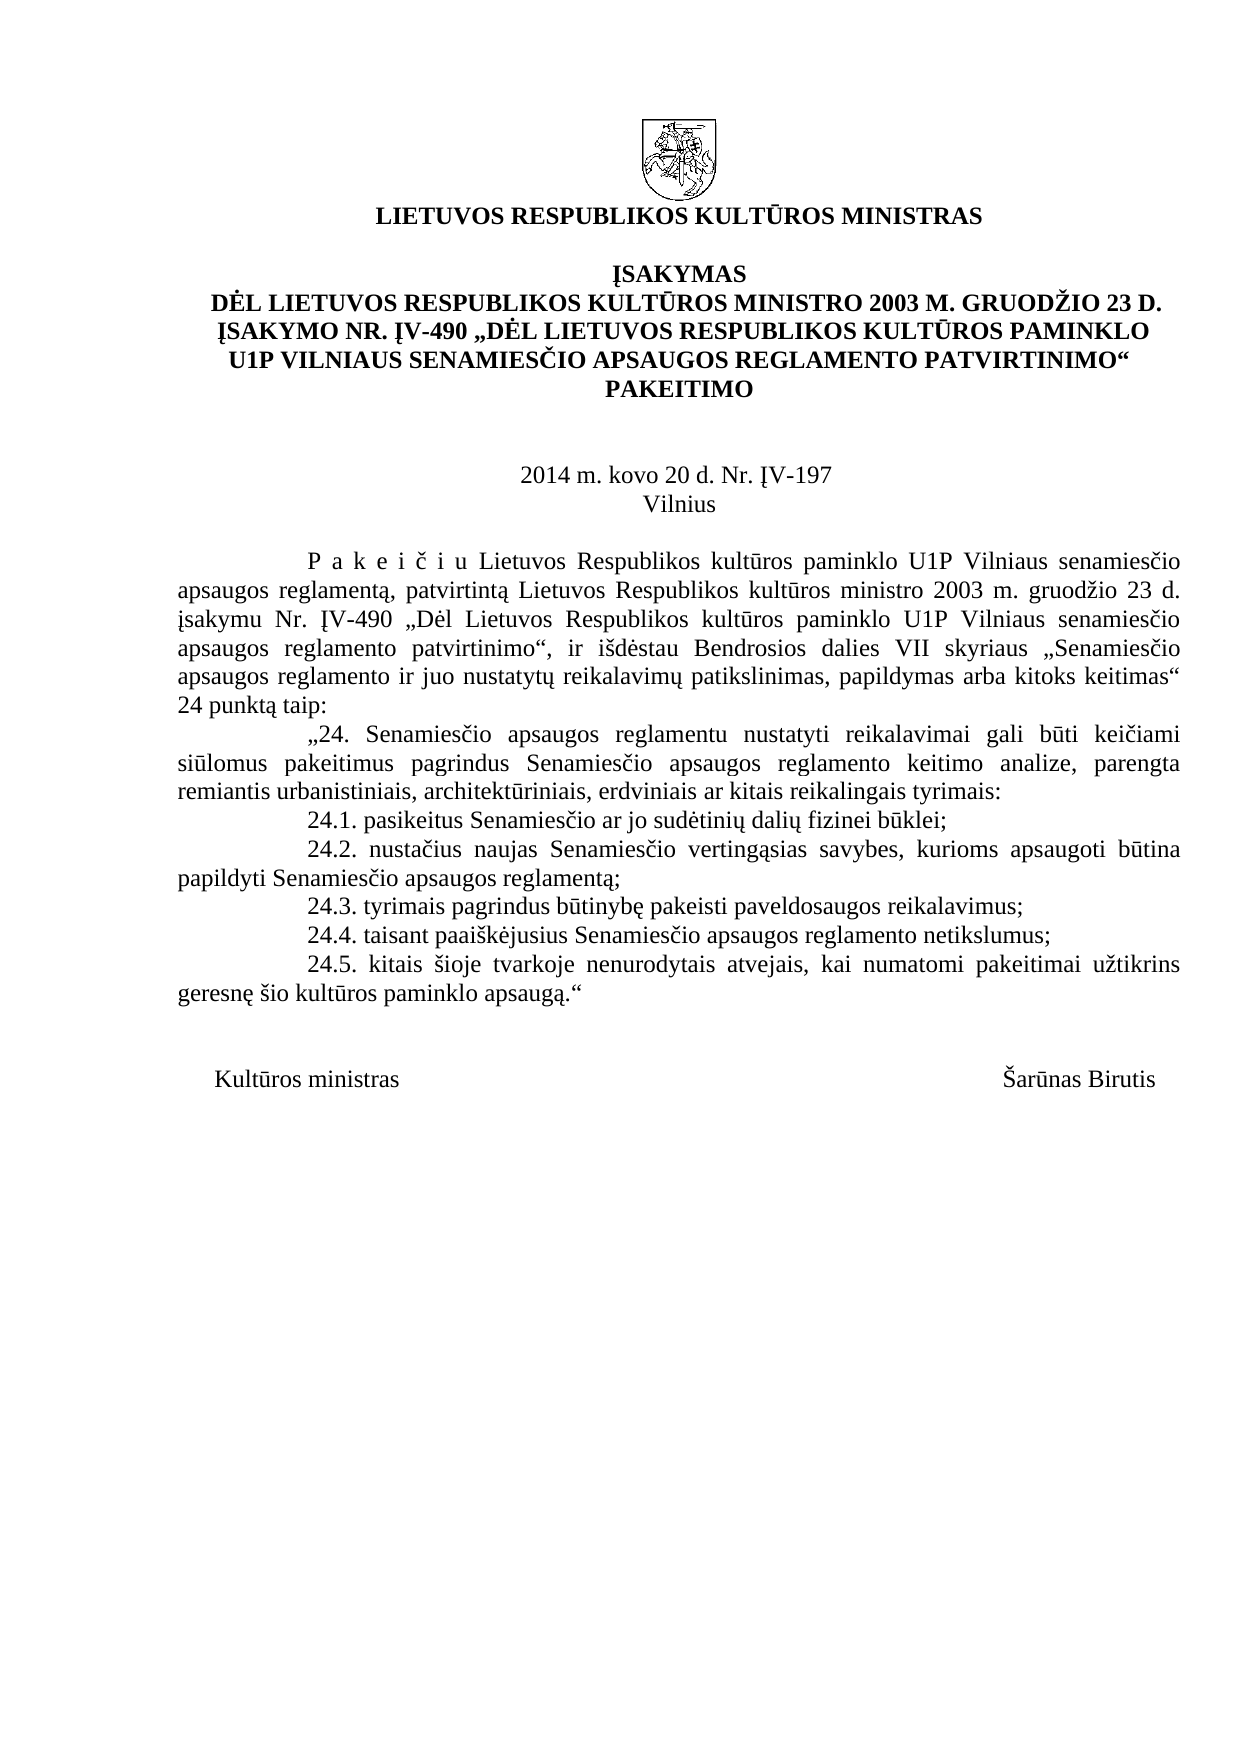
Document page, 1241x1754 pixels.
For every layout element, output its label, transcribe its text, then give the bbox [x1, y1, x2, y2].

text Vilnius [177, 489, 1181, 518]
text ĮSAKYMAS [177, 259, 1181, 288]
text 24.5. kitais šioje tvarkoje nenurodytais atvejais, kai numatomi pakeitimai užtikrins geresnę šio kultūros paminklo apsaugą.“ [177, 949, 1181, 1006]
text 24.4. taisant paaiškėjusius Senamiesčio apsaugos reglamento netikslumus; [177, 920, 1181, 949]
text „24. Senamiesčio apsaugos reglamentu nustatyti reikalavimai gali būti keičiami siūlomus pakeitimus pagrindus Senamiesčio apsaugos reglamento keitimo analize, parengta remiantis urbanistiniais, architektūriniais, erdviniais ar kitais reikalingais tyrimais: [177, 719, 1181, 805]
text 24.3. tyrimais pagrindus būtinybę pakeisti paveldosaugos reikalavimus; [177, 891, 1181, 920]
text 24.2. nustačius naujas Senamiesčio vertingąsias savybes, kurioms apsaugoti būtina papildyti Senamiesčio apsaugos reglamentą; [177, 834, 1181, 891]
text P a k e i č i u Lietuvos Respublikos kultūros paminklo U1P Vilniaus senamiesčio apsaugos reglamentą, patvirtintą Lietuvos Respublikos kultūros ministro 2003 m. gruodžio 23 d. įsakymu Nr. ĮV-490 „Dėl Lietuvos Respublikos kultūros paminklo U1P Vilniaus senamiesčio apsaugos reglamento patvirtinimo“, ir išdėstau Bendrosios dalies VII skyriaus „Senamiesčio apsaugos reglamento ir juo nustatytų reikalavimų patikslinimas, papildymas arba kitoks keitimas“ 24 punktą taip: [177, 546, 1181, 719]
text U1P VILNIAUS SENAMIESČIO APSAUGOS REGLAMENTO PATVIRTINIMO“ PAKEITIMO [177, 345, 1181, 403]
text LIETUVOS RESPUBLIKOS KULTŪROS MINISTRAS [177, 201, 1181, 230]
text Dėl LIETUVOS RESPUBLIKOS KULTŪROS MINISTRO 2003 m. GRUODŽIO 23 d. įsakymo Nr. ĮV-490 „DĖL LIETUVOS RESPUBLIKOS KULTŪROS PAMINKLO [192, 288, 1181, 345]
text Kultūros ministras Šarūnas Birutis [177, 1064, 1181, 1093]
text 2014 m. kovo 20 d. Nr. ĮV-197 [177, 460, 1181, 489]
text 24.1. pasikeitus Senamiesčio ar jo sudėtinių dalių fizinei būklei; [177, 805, 1181, 834]
